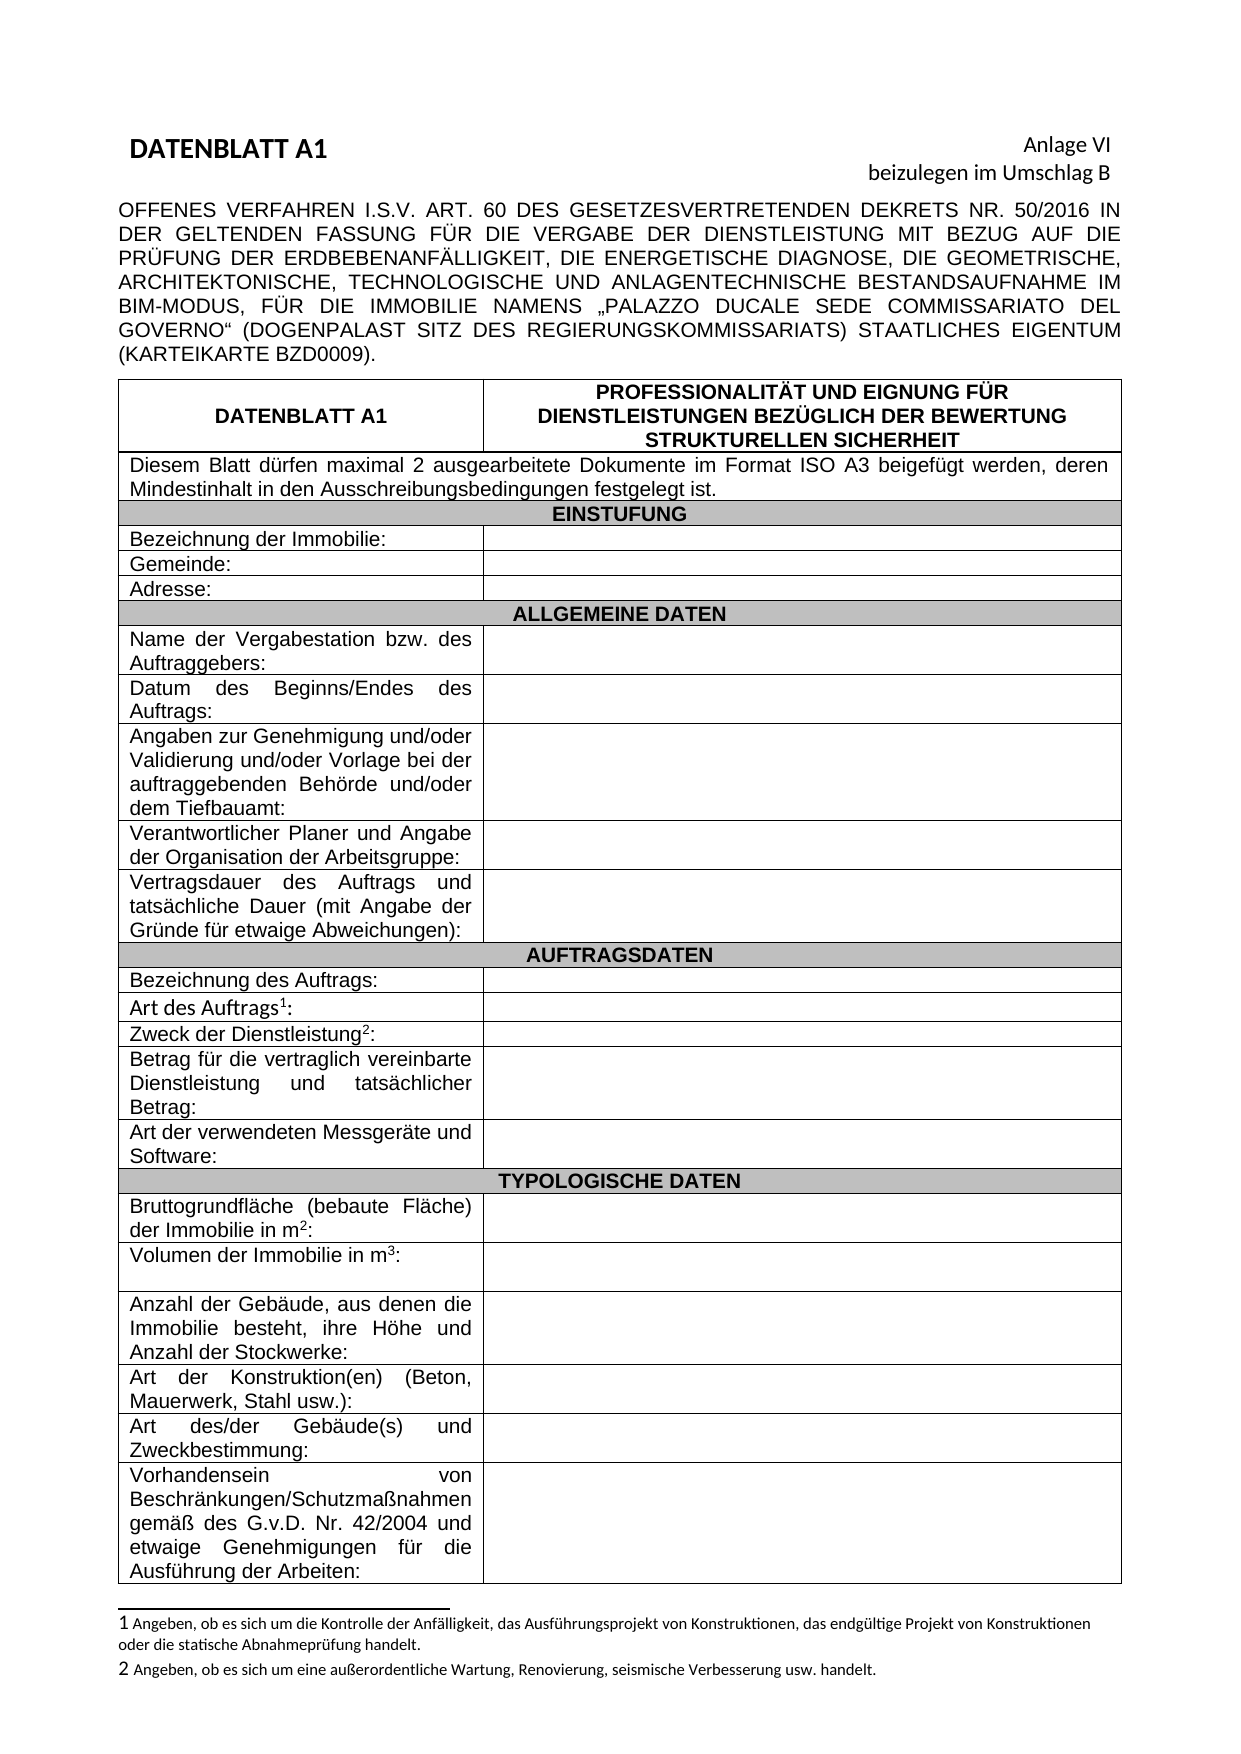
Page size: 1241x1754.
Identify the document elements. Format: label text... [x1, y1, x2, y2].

table_header PROFESSIONALITÄT UND EIGNUNG FÜR DIENSTLEISTUNGEN BEZÜGLICH DER BEWERTUNG STRUKTURELLEN SICHERHEIT [484, 380, 1121, 451]
table_cell Angaben zur Genehmigung und/oder Validierung und/oder Vorlage bei der auftraggebenden Behörde und/oder dem Tiefbauamt: [119, 724, 483, 820]
table_cell AUFTRAGSDATEN [119, 943, 1121, 967]
table_cell [484, 551, 1121, 575]
table_cell Art der verwendeten Messgeräte und Software: [119, 1120, 483, 1168]
table_cell [484, 993, 1121, 1021]
table_cell Vertragsdauer des Auftrags und tatsächliche Dauer (mit Angabe der Gründe für etwaige Abweichungen): [119, 870, 483, 942]
table_cell Bezeichnung der Immobilie: [119, 526, 483, 550]
table_cell Anzahl der Gebäude, aus denen die Immobilie besteht, ihre Höhe und Anzahl der Stockwerke: [119, 1292, 483, 1364]
table_cell [484, 1365, 1121, 1413]
table_cell [484, 968, 1121, 992]
table_cell Betrag für die vertraglich vereinbarte Dienstleistung und tatsächlicher Betrag: [119, 1047, 483, 1119]
table_cell Vorhandensein von Beschränkungen/Schutzmaßnahmen gemäß des G.v.D. Nr. 42/2004 und etwaige Genehmigungen für die Ausführung der Arbeiten: [119, 1463, 483, 1583]
table_cell Art der Konstruktion(en) (Beton, Mauerwerk, Stahl usw.): [119, 1365, 483, 1413]
table_cell [484, 526, 1121, 550]
table_cell [484, 1047, 1121, 1119]
table_cell [484, 1292, 1121, 1364]
table_cell Bruttogrundfläche (bebaute Fläche) der Immobilie in m2: [119, 1194, 483, 1242]
table_cell Verantwortlicher Planer und Angabe der Organisation der Arbeitsgruppe: [119, 821, 483, 869]
table_cell [484, 576, 1121, 600]
table_cell Adresse: [119, 576, 483, 600]
table_cell Volumen der Immobilie in m3: [119, 1243, 483, 1291]
table_cell Bezeichnung des Auftrags: [119, 968, 483, 992]
table_cell Gemeinde: [119, 551, 483, 575]
table_header DATENBLATT A1 [119, 380, 483, 451]
table_cell Name der Vergabestation bzw. des Auftraggebers: [119, 626, 483, 674]
table_cell [484, 1022, 1121, 1046]
table_header DATENBLATT A1 [118, 130, 620, 186]
table_cell [484, 675, 1121, 723]
table_cell [484, 1243, 1121, 1291]
table_header Anlage VI beizulegen im Umschlag B [620, 130, 1122, 186]
table_cell [484, 626, 1121, 674]
table_cell Zweck der Dienstleistung: [119, 1022, 483, 1046]
table_cell [484, 1120, 1121, 1168]
text OFFENES VERFAHREN I.S.V. ART. 60 DES GESETZESVERTRETENDEN DEKRETS NR. 50/2016 IN DER GELTENDEN FASSUNG FÜR DIE VERGABE DER DIENSTLEISTUNG MIT BEZUG AUF DIE PRÜFUNG DER ERDBEBENANFÄLLIGKEIT, DIE ENERGETISCHE DIAGNOSE, DIE GEOMETRISCHE, ARCHITEKTONISCHE, TECHNOLOGISCHE UND ANLAGENTECHNISCHE BESTANDSAUFNAHME IM BIM-MODUS, FÜR DIE IMMOBILIE NAMENS „PALAZZO DUCALE SEDE COMMISSARIATO DEL GOVERNO“ (DOGENPALAST SITZ DES REGIERUNGSKOMMISSARIATS) STAATLICHES EIGENTUM (KARTEIKARTE BZD0009). [118, 198, 1122, 366]
table_cell Art des Auftrags: [119, 993, 483, 1021]
table_cell TYPOLOGISCHE DATEN [119, 1169, 1121, 1193]
table_cell Datum des Beginns/Endes des Auftrags: [119, 675, 483, 723]
table_cell [484, 870, 1121, 942]
table_cell [484, 724, 1121, 820]
table_cell [484, 821, 1121, 869]
table_cell [484, 1463, 1121, 1583]
table_cell Art des/der Gebäude(s) und Zweckbestimmung: [119, 1414, 483, 1462]
table_cell [484, 1194, 1121, 1242]
table_cell ALLGEMEINE DATEN [119, 601, 1121, 625]
table_cell Diesem Blatt dürfen maximal 2 ausgearbeitete Dokumente im Format ISO A3 beigefügt werden, deren Mindestinhalt in den Ausschreibungsbedingungen festgelegt ist. [119, 453, 1121, 500]
table_cell [484, 1414, 1121, 1462]
table_cell EINSTUFUNG [119, 501, 1121, 525]
